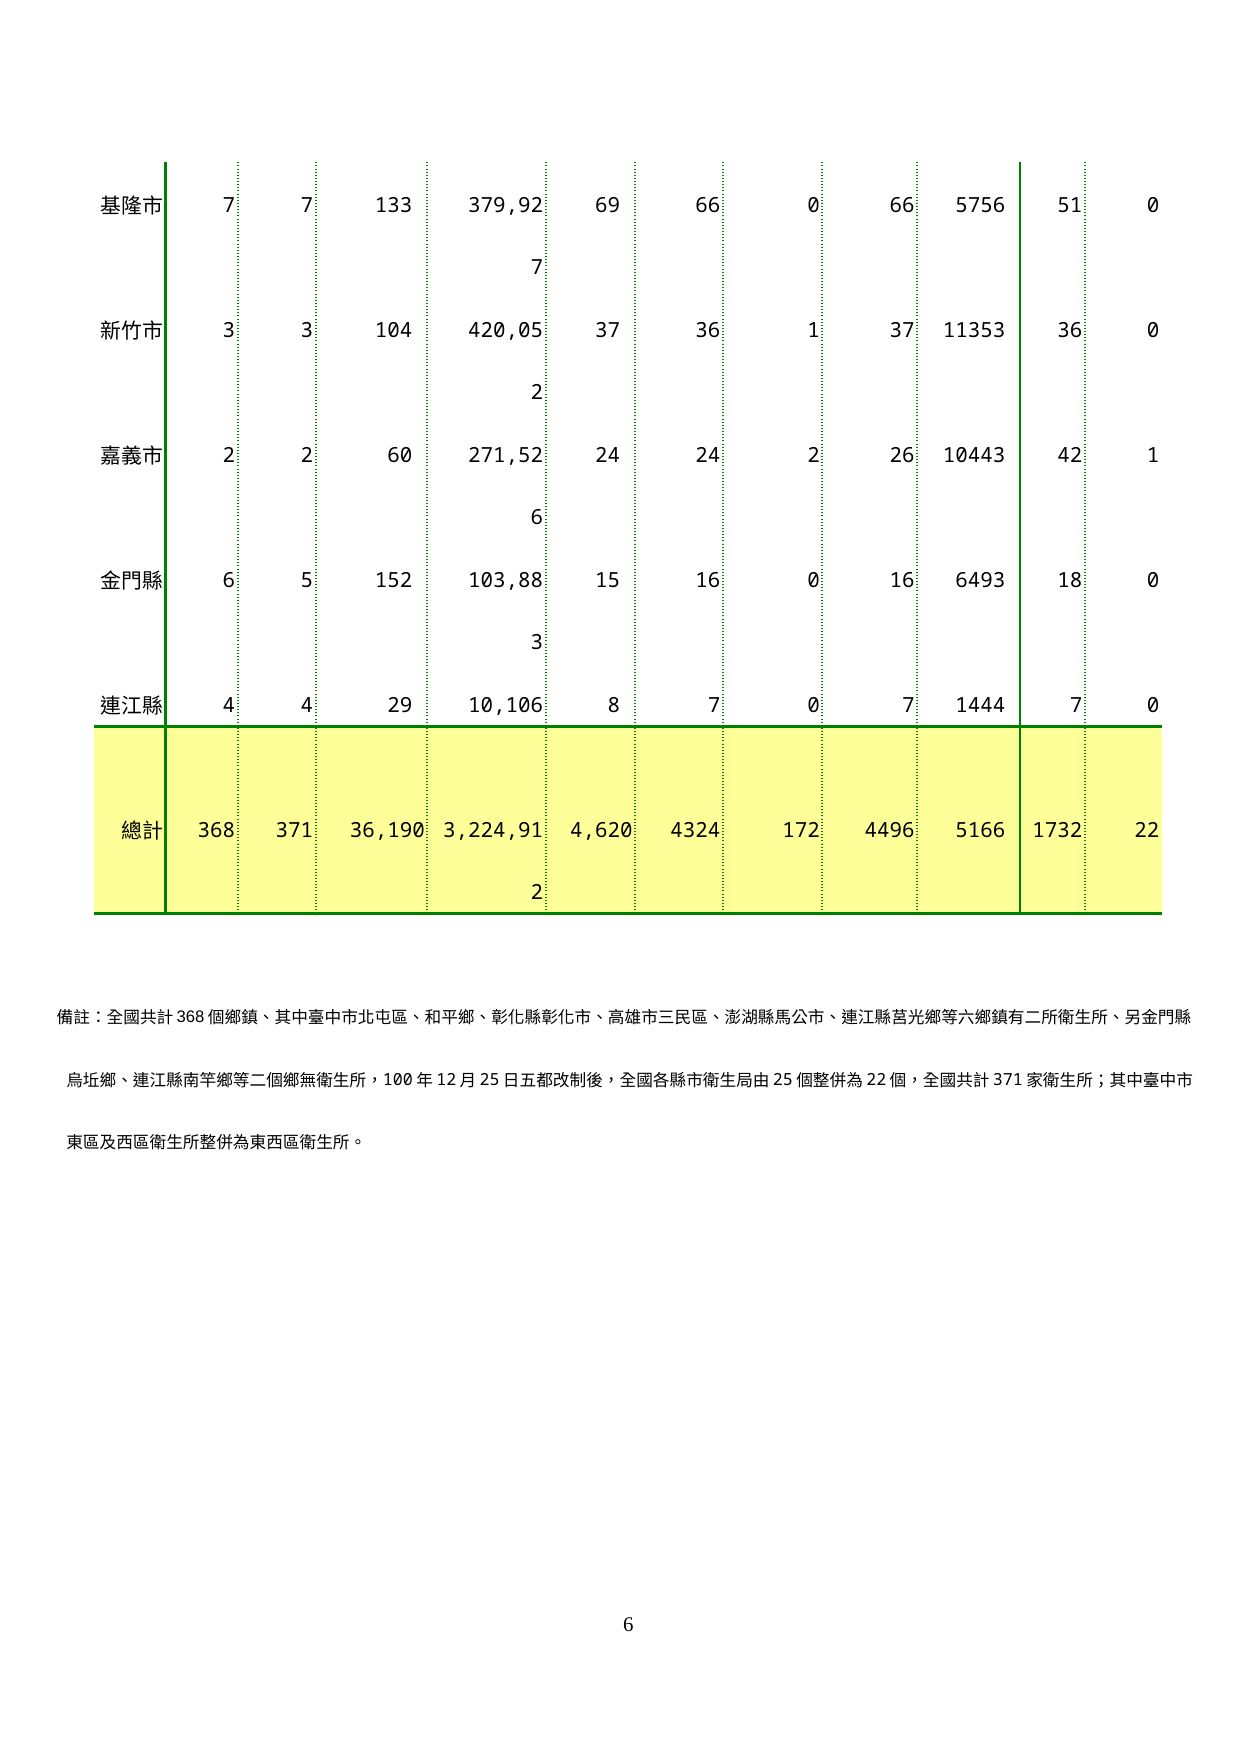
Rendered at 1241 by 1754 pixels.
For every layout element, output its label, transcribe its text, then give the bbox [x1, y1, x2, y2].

table_cell 420,052 [427, 287, 546, 412]
table_cell 嘉義市 [94, 412, 164, 537]
table_cell 66 [635, 162, 723, 287]
table_cell 0 [1085, 662, 1162, 725]
table_cell 133 [316, 162, 427, 287]
table_cell 新竹市 [94, 287, 164, 412]
table_cell 29 [316, 662, 427, 725]
table_cell 24 [635, 412, 723, 537]
table_cell 16 [822, 537, 917, 662]
table_cell 0 [723, 662, 822, 725]
table_cell 51 [1021, 162, 1085, 287]
table_cell 0 [723, 537, 822, 662]
table_cell 368 [167, 728, 238, 912]
table_cell 基隆市 [94, 162, 164, 287]
table_cell 4 [238, 662, 316, 725]
table_cell 379,927 [427, 162, 546, 287]
table_cell 6 [167, 537, 238, 662]
table_cell 0 [1085, 287, 1162, 412]
table_cell 60 [316, 412, 427, 537]
table_cell 7 [1021, 662, 1085, 725]
table_cell 18 [1021, 537, 1085, 662]
table_cell 7 [167, 162, 238, 287]
table_cell 1 [1085, 412, 1162, 537]
table_cell 0 [1085, 537, 1162, 662]
table_cell 1444 [917, 662, 1019, 725]
table_cell 連江縣 [94, 662, 164, 725]
table_cell 11353 [917, 287, 1019, 412]
table_cell 2 [167, 412, 238, 537]
table_cell 0 [723, 162, 822, 287]
table_cell 1732 [1021, 728, 1085, 912]
table_cell 16 [635, 537, 723, 662]
table_cell 總計 [94, 728, 164, 912]
table_cell 15 [546, 537, 635, 662]
table_cell 104 [316, 287, 427, 412]
table_cell 2 [238, 412, 316, 537]
table_cell 4496 [822, 728, 917, 912]
table_cell 0 [1085, 162, 1162, 287]
table_cell 1 [723, 287, 822, 412]
table_cell 172 [723, 728, 822, 912]
table_cell 金門縣 [94, 537, 164, 662]
table_cell 4 [167, 662, 238, 725]
table_cell 271,526 [427, 412, 546, 537]
table_cell 5166 [917, 728, 1019, 912]
table_cell 22 [1085, 728, 1162, 912]
table_cell 6493 [917, 537, 1019, 662]
table_cell 152 [316, 537, 427, 662]
table_cell 66 [822, 162, 917, 287]
table_cell 36 [1021, 287, 1085, 412]
table_cell 5756 [917, 162, 1019, 287]
table_cell 7 [822, 662, 917, 725]
table_cell 103,883 [427, 537, 546, 662]
table_cell 24 [546, 412, 635, 537]
table_cell 36,190 [316, 728, 427, 912]
table_cell 5 [238, 537, 316, 662]
table_cell 2 [723, 412, 822, 537]
table_cell 371 [238, 728, 316, 912]
table_cell 37 [546, 287, 635, 412]
table_cell 3 [167, 287, 238, 412]
table_cell 3 [238, 287, 316, 412]
table_cell 26 [822, 412, 917, 537]
table_cell 8 [546, 662, 635, 725]
text 備註：全國共計368個鄉鎮、其中臺中市北屯區、和平鄉、彰化縣彰化市、高雄市三民區、澎湖縣馬公市、連江縣莒光鄉等六鄉鎮有二所衛生所、另金門縣烏坵鄉、連江縣南竿鄉等二個鄉無衛生所，100年12月25日五都改制後，全國各縣市衛生局由25個整併為22個，全國共計371家衛生所；其中臺中市東區及西區衛生所整併為東西區衛生所。 [56, 975, 1200, 1162]
table_cell 7 [238, 162, 316, 287]
table_cell 10443 [917, 412, 1019, 537]
table_cell 42 [1021, 412, 1085, 537]
table_cell 69 [546, 162, 635, 287]
table_cell 4,620 [546, 728, 635, 912]
table_cell 3,224,912 [427, 728, 546, 912]
table_cell 36 [635, 287, 723, 412]
table_cell 4324 [635, 728, 723, 912]
table_cell 10,106 [427, 662, 546, 725]
table_cell 7 [635, 662, 723, 725]
table_cell 37 [822, 287, 917, 412]
